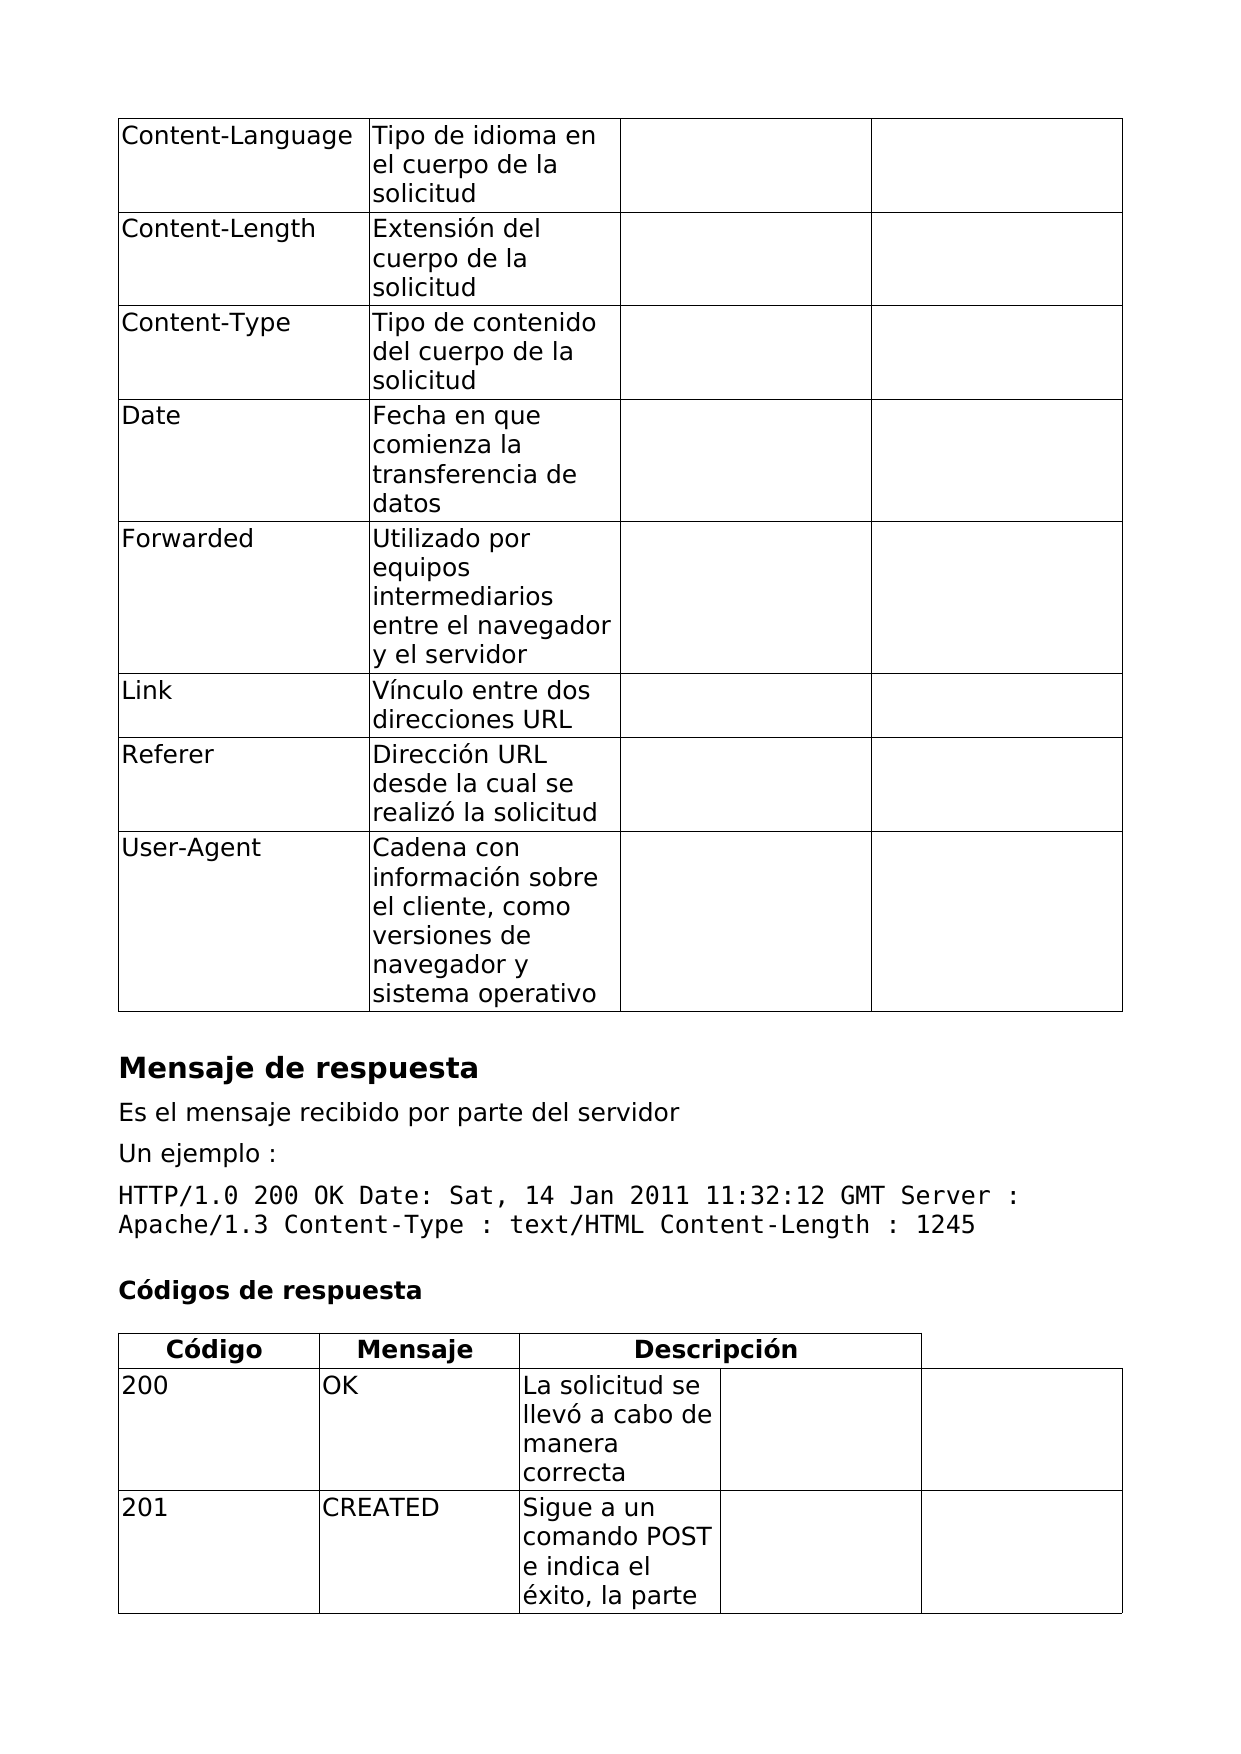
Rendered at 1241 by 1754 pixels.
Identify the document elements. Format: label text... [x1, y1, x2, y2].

table_header Descripción [520, 1334, 921, 1368]
table_cell [621, 738, 871, 831]
table_cell OK [320, 1369, 519, 1490]
table_cell [872, 674, 1122, 737]
subtitle Mensaje de respuesta [118, 1051, 1122, 1085]
table_cell Tipo de contenido del cuerpo de la solicitud [370, 306, 620, 398]
table_cell La solicitud se llevó a cabo de manera correcta [520, 1369, 720, 1490]
table_cell Vínculo entre dos direcciones URL [370, 674, 620, 737]
table_cell [621, 522, 871, 673]
table_cell Sigue a un comando POST e indica el éxito, la parte [520, 1491, 720, 1613]
table_cell [922, 1369, 1122, 1490]
table_cell [872, 522, 1122, 673]
table_cell [621, 213, 871, 305]
table_cell [721, 1491, 921, 1613]
table_cell Content-Type [119, 306, 369, 398]
table_cell Date [119, 400, 369, 521]
table_cell Referer [119, 738, 369, 831]
table_header Código [119, 1334, 319, 1368]
table_cell [872, 306, 1122, 398]
table_cell [872, 400, 1122, 521]
table_cell [872, 738, 1122, 831]
table_cell [621, 400, 871, 521]
table_cell 201 [119, 1491, 319, 1613]
table_cell [872, 119, 1122, 212]
table_cell Forwarded [119, 522, 369, 673]
table_cell [621, 306, 871, 398]
table_cell Link [119, 674, 369, 737]
table_cell Tipo de idioma en el cuerpo de la solicitud [370, 119, 620, 212]
table_cell [872, 213, 1122, 305]
table_cell User-Agent [119, 832, 369, 1011]
table_cell [621, 674, 871, 737]
table_cell [922, 1491, 1122, 1613]
table_cell Cadena con información sobre el cliente, como versiones de navegador y sistema operativo [370, 832, 620, 1011]
table_cell Content-Length [119, 213, 369, 305]
table_cell Content-Language [119, 119, 369, 212]
text Un ejemplo : [118, 1139, 1122, 1169]
table_cell [872, 832, 1122, 1011]
table_cell CREATED [320, 1491, 519, 1613]
table_cell [721, 1369, 921, 1490]
table_cell Utilizado por equipos intermediarios entre el navegador y el servidor [370, 522, 620, 673]
text Es el mensaje recibido por parte del servidor [118, 1098, 1122, 1127]
table_cell Fecha en que comienza la transferencia de datos [370, 400, 620, 521]
table_cell [621, 119, 871, 212]
subtitle Códigos de respuesta [118, 1276, 1122, 1305]
text HTTP/1.0 200 OK Date: Sat, 14 Jan 2011 11:32:12 GMT Server : Apache/1.3 Content-Type : text/HTML Content-Length : 1245 [118, 1181, 1122, 1239]
table_cell [621, 832, 871, 1011]
table_header Mensaje [320, 1334, 519, 1368]
table_cell 200 [119, 1369, 319, 1490]
table_cell Dirección URL desde la cual se realizó la solicitud [370, 738, 620, 831]
table_cell Extensión del cuerpo de la solicitud [370, 213, 620, 305]
